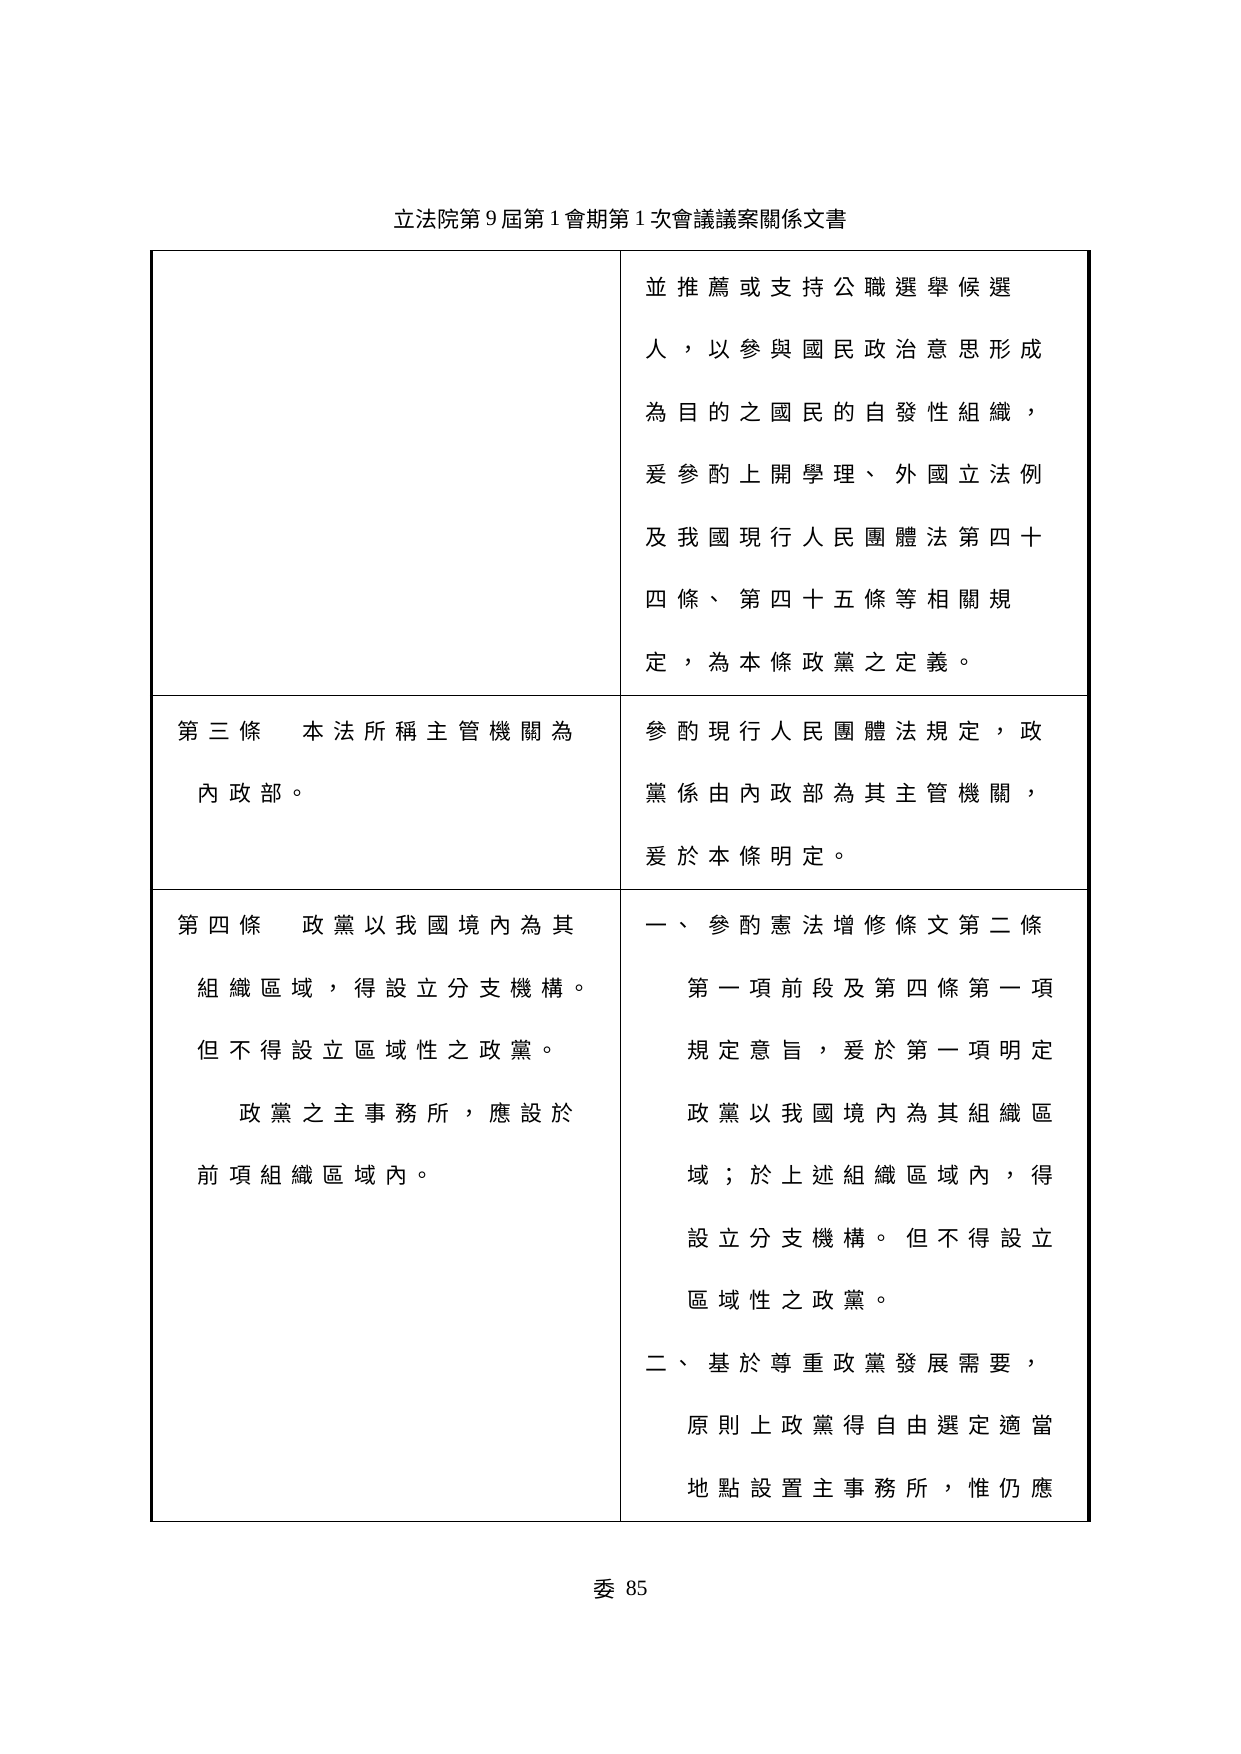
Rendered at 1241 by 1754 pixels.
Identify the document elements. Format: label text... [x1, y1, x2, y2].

table_cell [153, 251, 620, 694]
table_cell 一、參酌憲法增修條文第二條第一項前段及第四條第一項規定意旨，爰於第一項明定政黨以我國境內為其組織區域；於上述組織區域內，得設立分支機構。但不得設立區域性之政黨。 二、基於尊重政黨發展需要，原則上政黨得自由選定適當地點設置主事務所，惟仍應 [621, 890, 1087, 1521]
table_cell 參酌現行人民團體法規定，政黨係由內政部為其主管機關，爰於本條明定。 [621, 696, 1087, 889]
table_cell 第四條 政黨以我國境內為其組織區域，得設立分支機構。但不得設立區域性之政黨。 政黨之主事務所，應設於前項組織區域內。 [153, 890, 620, 1521]
table_cell 第三條 本法所稱主管機關為內政部。 [153, 696, 620, 889]
table_cell 並推薦或支持公職選舉候選人，以參與國民政治意思形成為目的之國民的自發性組織，爰參酌上開學理、外國立法例及我國現行人民團體法第四十四條、第四十五條等相關規定，為本條政黨之定義。 [621, 251, 1087, 694]
